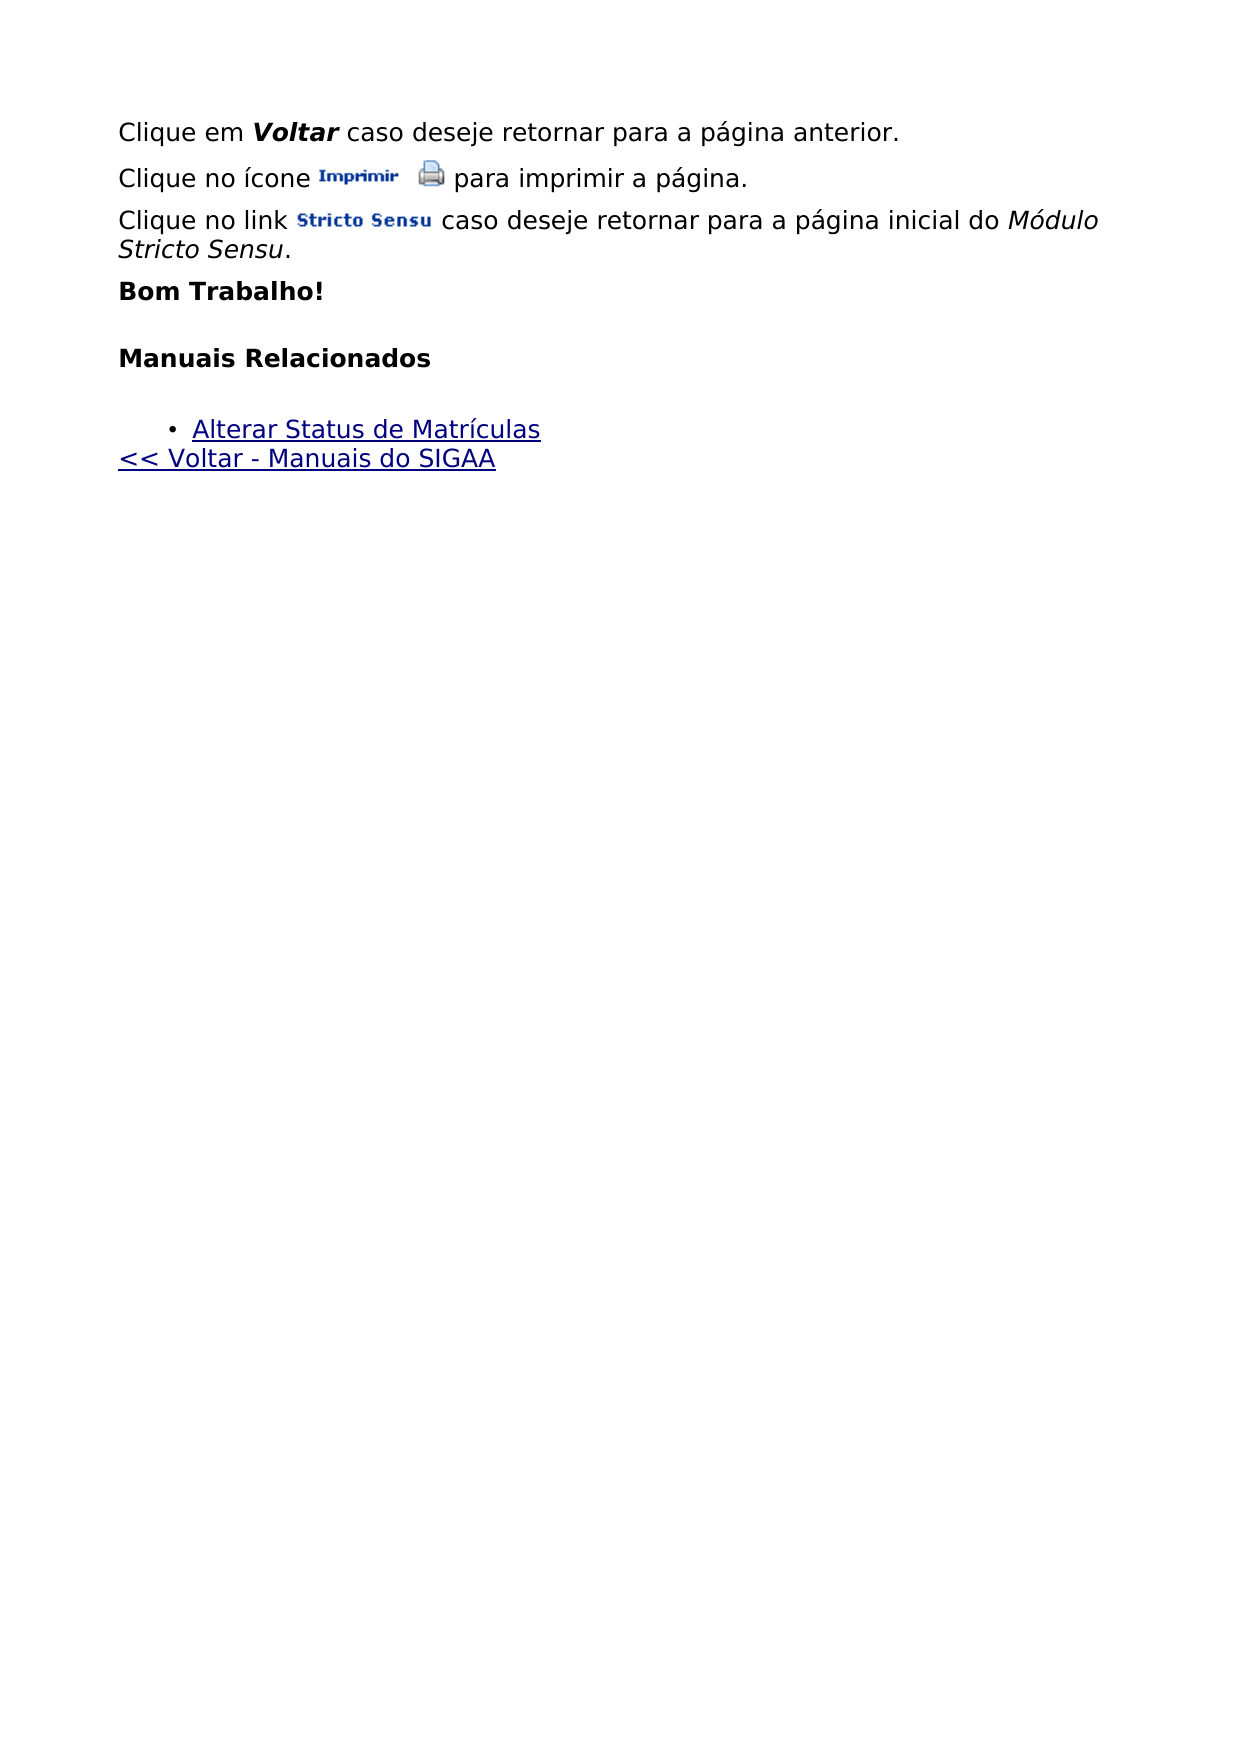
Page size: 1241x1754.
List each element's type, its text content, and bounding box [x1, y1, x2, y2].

text Clique no link caso deseje retornar para a página inicial do Módulo Stricto Sensu. [118, 206, 1122, 265]
text Clique em Voltar caso deseje retornar para a página anterior. [118, 118, 1122, 147]
subtitle Manuais Relacionados [118, 344, 1122, 373]
picture [318, 159, 446, 188]
text Bom Trabalho! [118, 277, 1122, 306]
picture [295, 209, 434, 230]
text << Voltar - Manuais do SIGAA [118, 444, 1122, 473]
list Alterar Status de Matrículas [177, 415, 1122, 444]
text Clique no ícone para imprimir a página. [118, 160, 1122, 194]
